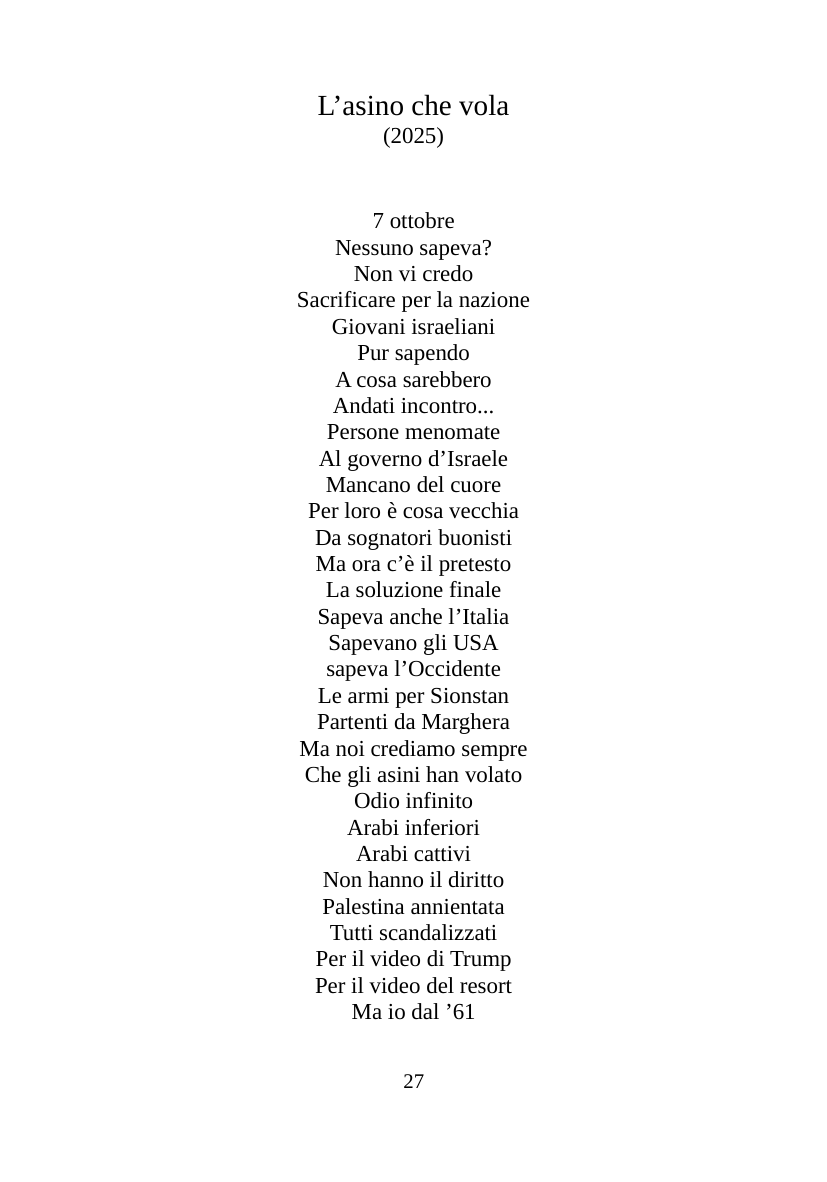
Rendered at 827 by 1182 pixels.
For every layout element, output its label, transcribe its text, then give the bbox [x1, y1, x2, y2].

text Tutti scandalizzati [88, 919, 738, 945]
text Persone menomate [88, 418, 738, 445]
text A cosa sarebbero [88, 366, 738, 392]
text 7 ottobre [88, 207, 738, 234]
text Per il video di Trump [88, 945, 738, 972]
text Arabi inferiori [88, 814, 738, 840]
text Mancano del cuore [88, 471, 738, 497]
text Non hanno il diritto [88, 866, 738, 893]
text Al governo d’Israele [88, 445, 738, 471]
text Le armi per Sionstan [88, 682, 738, 708]
text La soluzione finale [88, 576, 738, 603]
text sapeva l’Occidente [88, 656, 738, 682]
text Palestina annientata [88, 893, 738, 919]
text L’asino che vola (2025) [88, 88, 738, 148]
text Che gli asini han volato [88, 761, 738, 787]
text Giovani israeliani [88, 313, 738, 339]
text Pur sapendo [88, 339, 738, 366]
text Partenti da Marghera [88, 708, 738, 734]
text Per loro è cosa vecchia [88, 497, 738, 524]
text Andati incontro... [88, 392, 738, 418]
text Ma noi crediamo sempre [88, 734, 738, 761]
text Sacrificare per la nazione [88, 287, 738, 313]
text Da sognatori buonisti [88, 524, 738, 550]
text Ma ora c’è il pretesto [88, 550, 738, 576]
text Sapevano gli USA [88, 629, 738, 656]
text Odio infinito [88, 787, 738, 814]
text Nessuno sapeva? [88, 234, 738, 260]
text Non vi credo [88, 260, 738, 287]
text Arabi cattivi [88, 840, 738, 866]
text Sapeva anche l’Italia [88, 603, 738, 629]
text Per il video del resort [88, 972, 738, 998]
text Ma io dal ’61 [88, 998, 738, 1024]
